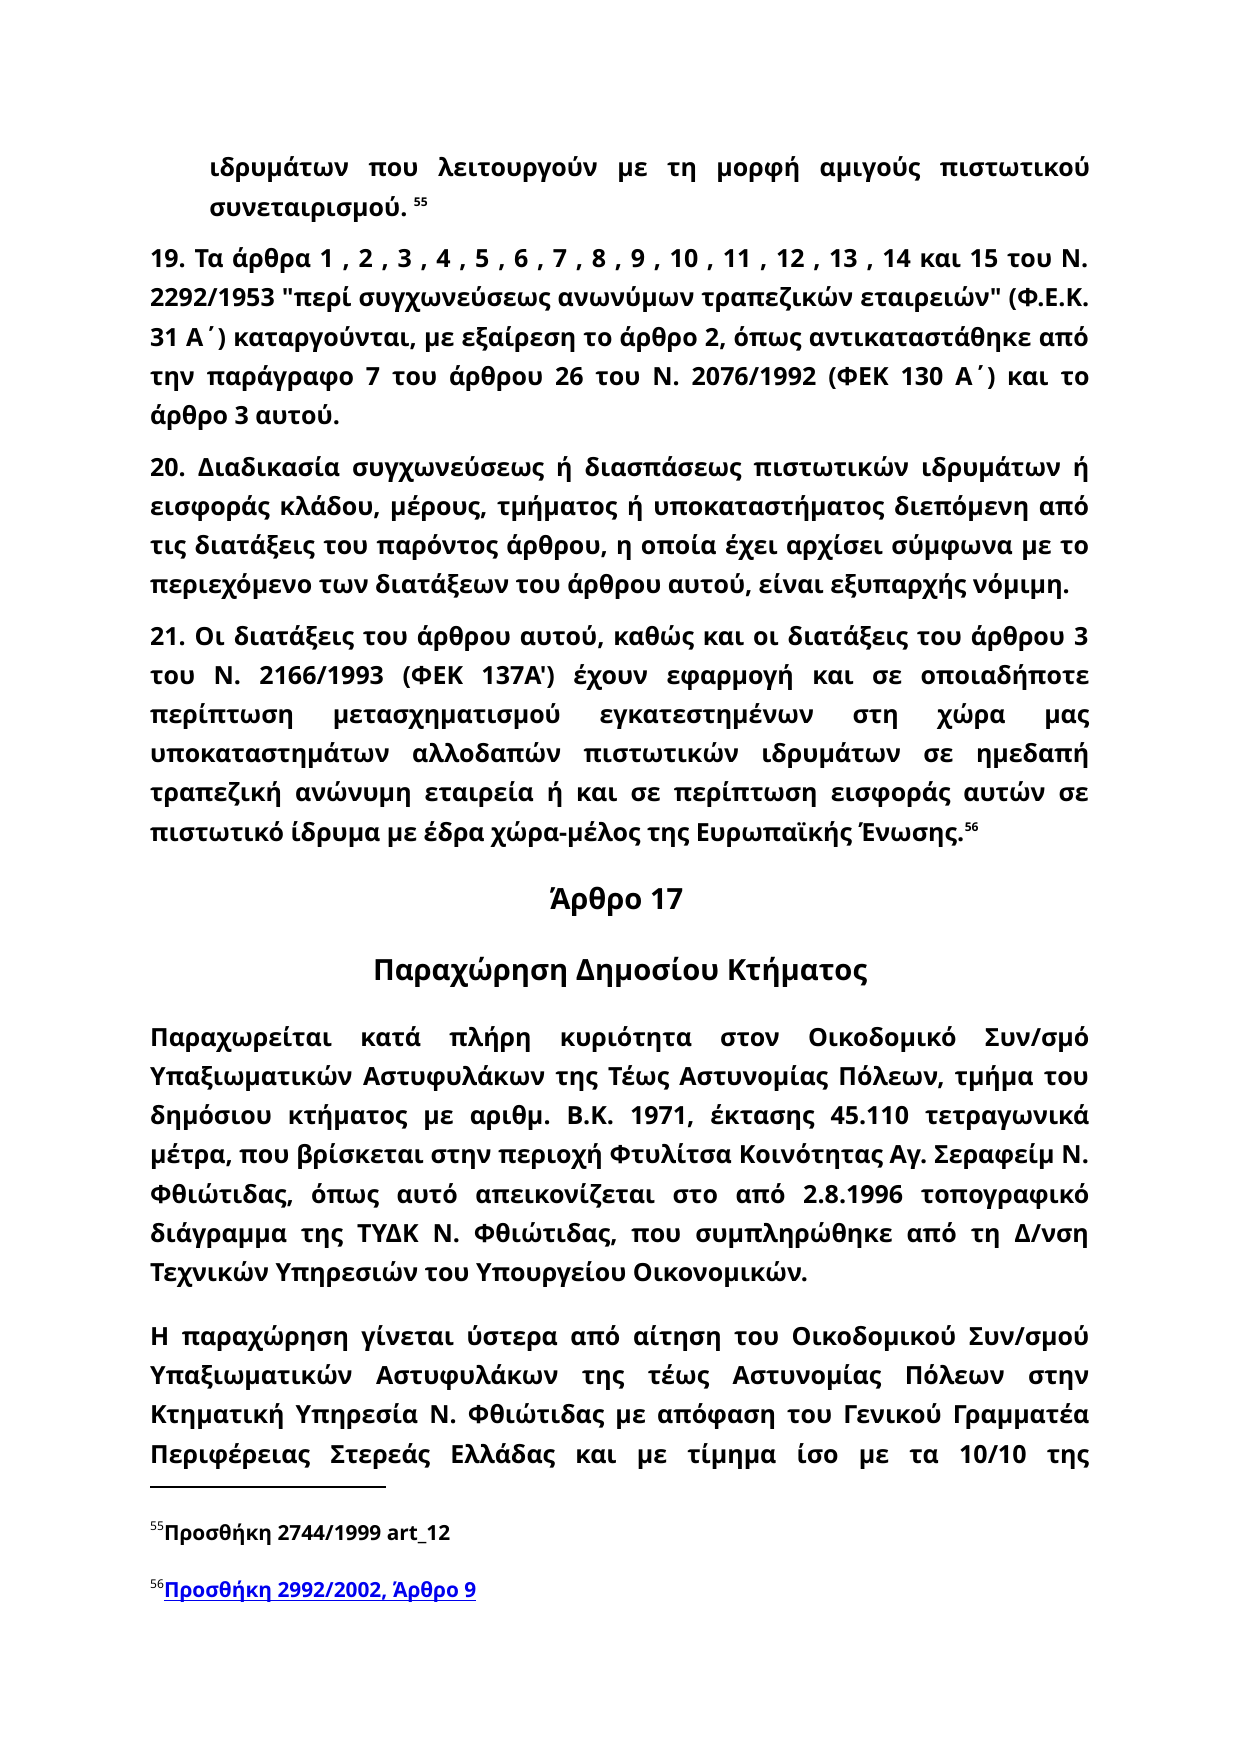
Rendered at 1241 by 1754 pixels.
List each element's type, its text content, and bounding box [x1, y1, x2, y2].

text 19. Τα άρθρα 1 , 2 , 3 , 4 , 5 , 6 , 7 , 8 , 9 , 10 , 11 , 12 , 13 , 14 και 15 του Ν. 2292/1953 "περί συγχωνεύσεως ανωνύμων τραπεζικών εταιρειών" (Φ.Ε.Κ. 31 Α΄) καταργούνται, με εξαίρεση το άρθρο 2, όπως αντικαταστάθηκε από την παράγραφο 7 του άρθρου 26 του Ν. 2076/1992 (ΦΕΚ 130 Α΄) και το άρθρο 3 αυτού. [150, 241, 1090, 432]
text Η παραχώρηση γίνεται ύστερα από αίτηση του Οικοδομικού Συν/σμού Υπαξιωματικών Αστυφυλάκων της τέως Αστυνομίας Πόλεων στην Κτηματική Υπηρεσία Ν. Φθιώτιδας με απόφαση του Γενικού Γραμματέα Περιφέρειας Στερεάς Ελλάδας και με τίμημα ίσο με τα 10/10 της [150, 1319, 1090, 1470]
text Παραχωρείται κατά πλήρη κυριότητα στον Οικοδομικό Συν/σμό Υπαξιωματικών Αστυφυλάκων της Τέως Αστυνομίας Πόλεων, τμήμα του δημόσιου κτήματος με αριθμ. Β.Κ. 1971, έκτασης 45.110 τετραγωνικά μέτρα, που βρίσκεται στην περιοχή Φτυλίτσα Κοινότητας Αγ. Σεραφείμ Ν. Φθιώτιδας, όπως αυτό απεικονίζεται στο από 2.8.1996 τοπογραφικό διάγραμμα της ΤΥΔΚ Ν. Φθιώτιδας, που συμπληρώθηκε από τη Δ/νση Τεχνικών Υπηρεσιών του Υπουργείου Οικονομικών. [150, 1019, 1090, 1289]
list ιδρυμάτων που λειτουργούν με τη μορφή αμιγούς πιστωτικού συνεταιρισμού. [150, 150, 1090, 223]
subtitle Παραχώρηση Δημοσίου Κτήματος [150, 949, 1090, 989]
text 20. Διαδικασία συγχωνεύσεως ή διασπάσεως πιστωτικών ιδρυμάτων ή εισφοράς κλάδου, μέρους, τμήματος ή υποκαταστήματος διεπόμενη από τις διατάξεις του παρόντος άρθρου, η οποία έχει αρχίσει σύμφωνα με το περιεχόμενο των διατάξεων του άρθρου αυτού, είναι εξυπαρχής νόμιμη. [150, 449, 1090, 601]
text Προσθήκη 2744/1999 art_12 [150, 1518, 1090, 1546]
text Προσθήκη 2992/2002, Άρθρο 9 [150, 1576, 1090, 1604]
subtitle Άρθρο 17 [150, 878, 1090, 918]
text 21. Οι διατάξεις του άρθρου αυτού, καθώς και οι διατάξεις του άρθρου 3 του Ν. 2166/1993 (ΦΕΚ 137Α') έχουν εφαρμογή και σε οποιαδήποτε περίπτωση μετασχηματισμού εγκατεστημένων στη χώρα μας υποκαταστημάτων αλλοδαπών πιστωτικών ιδρυμάτων σε ημεδαπή τραπεζική ανώνυμη εταιρεία ή και σε περίπτωση εισφοράς αυτών σε πιστωτικό ίδρυμα με έδρα χώρα-μέλος της Ευρωπαϊκής Ένωσης. [150, 618, 1090, 848]
